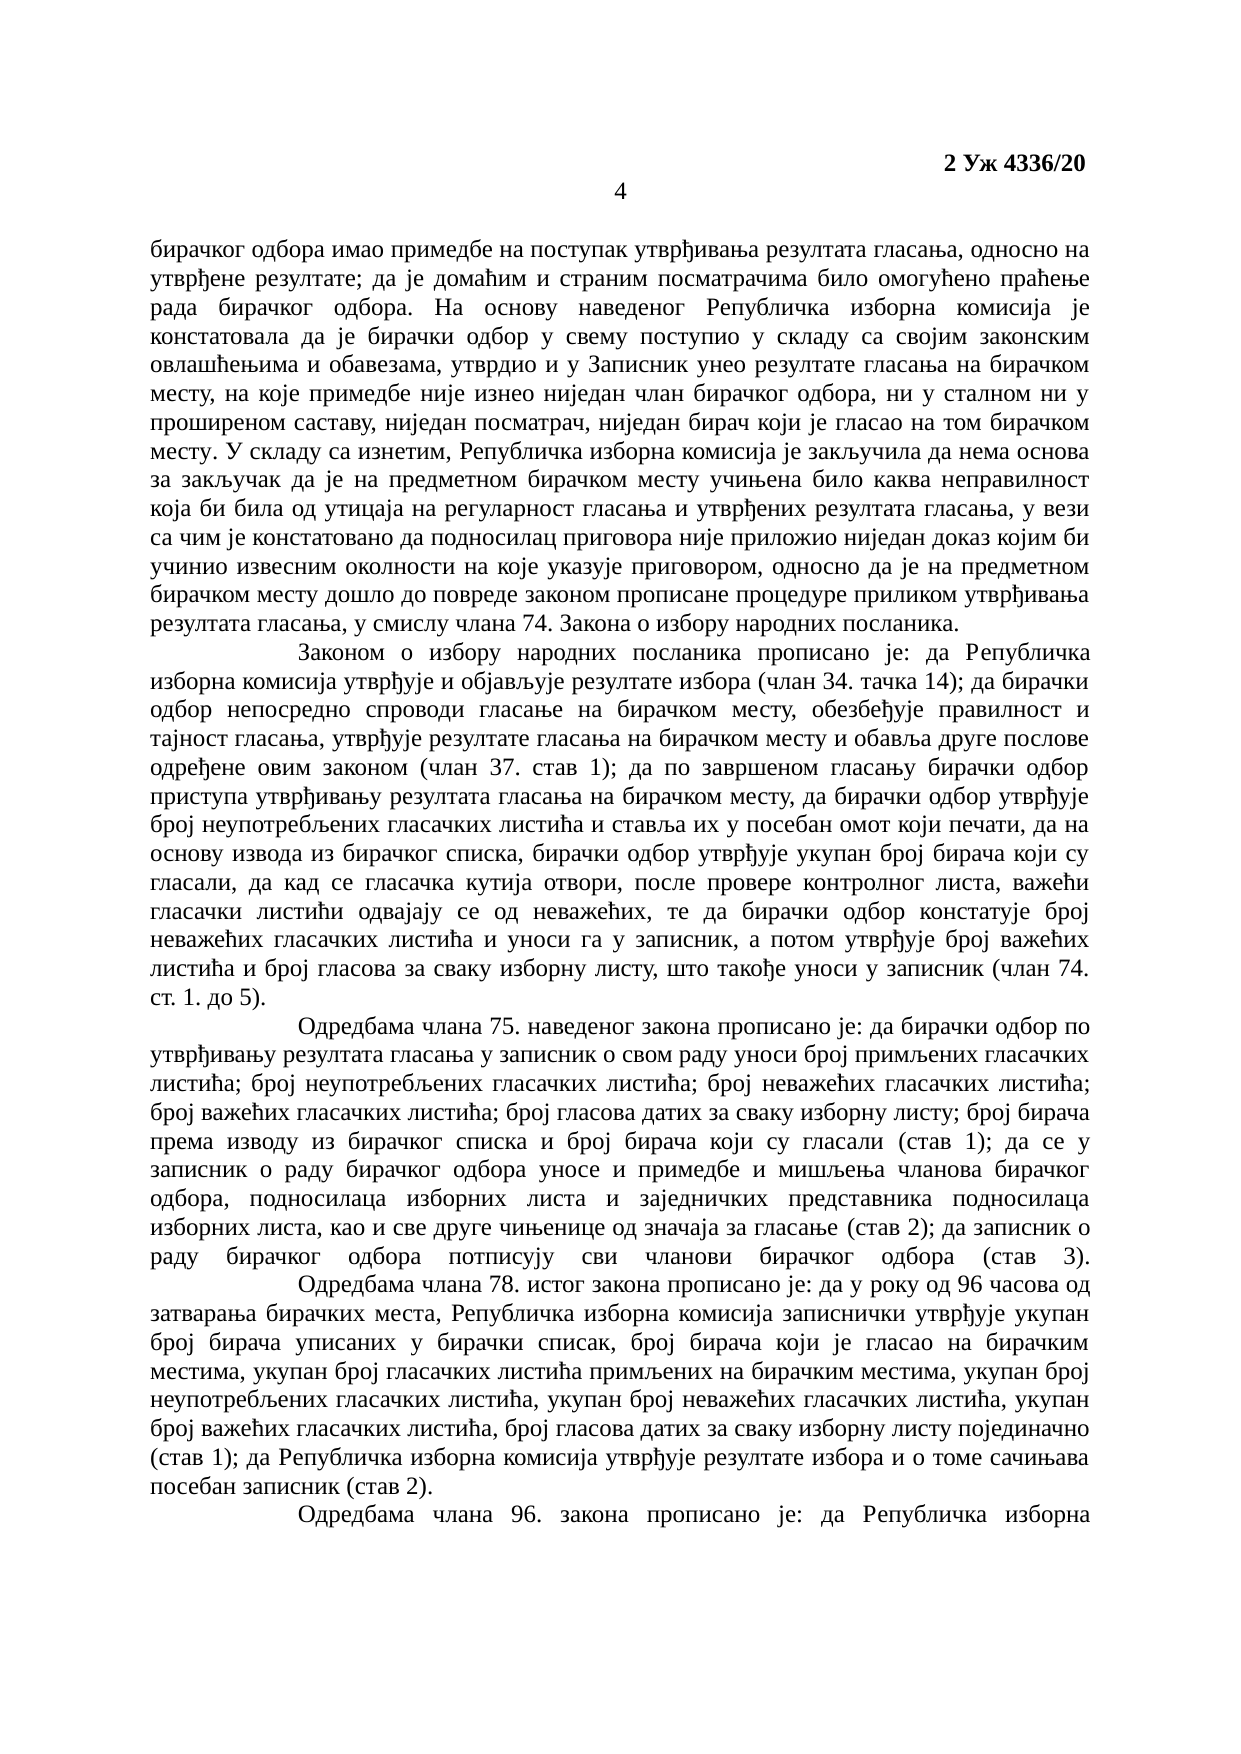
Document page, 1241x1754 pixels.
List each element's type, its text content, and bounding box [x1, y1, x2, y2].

text Одредбама члана 75. наведеног закона прописано је: да бирачки одбор по утврђивању резултата гласања у записник о свом раду уноси број примљених гласачких листића; број неупотребљених гласачких листића; број неважећих гласачких листића; број важећих гласачких листића; број гласова датих за сваку изборну листу; број бирача према изводу из бирачког списка и број бирача који су гласали (став 1); да се у записник о раду бирачког одбора уносе и примедбе и мишљења чланова бирачког одбора, подносилаца изборних листа и заједничких представника подносилаца изборних листа, као и све друге чињенице од значаја за гласање (став 2); да записник о раду бирачког одбора потписују сви чланови бирачког одбора (став 3). Одредбама члана 78. истог закона прописано је: да у року од 96 часова од затварања бирачких места, Републичка изборна комисија записнички утврђује укупан број бирача уписаних у бирачки списак, број бирача који је гласао на бирачким местима, укупан број гласачких листића примљених на бирачким местима, укупан број неупотребљених гласачких листића, укупан број неважећих гласачких листића, укупан број важећих гласачких листића, број гласова датих за сваку изборну листу појединачно (став 1); да Републичка изборна комисија утврђује резултате избора и о томе сачињава посебан записник (став 2). [150, 1011, 1091, 1499]
text Одредбама члана 96. закона прописано је: да Републичка изборна [150, 1499, 1091, 1528]
text Законом о избору народних посланика прописано је: да Републичка изборна комисија утврђује и објављује резултате избора (члан 34. тачка 14); да бирачки одбор непосредно спроводи гласање на бирачком месту, обезбеђује правилност и тајност гласања, утврђује резултате гласања на бирачком месту и обавља друге послове одређене овим законом (члан 37. став 1); да по завршеном гласању бирачки одбор приступа утврђивању резултата гласања на бирачком месту, да бирачки одбор утврђује број неупотребљених гласачких листића и ставља их у посебан омот који печати, да на основу извода из бирачког списка, бирачки одбор утврђује укупан број бирача који су гласали, да кад се гласачка кутија отвори, после провере контролног листа, важећи гласачки листићи одвајају се од неважећих, те да бирачки одбор констатује број неважећих гласачких листића и уноси га у записник, а потом утврђује број важећих листића и број гласова за сваку изборну листу, што такође уноси у записник (члан 74. ст. 1. до 5). [150, 637, 1091, 1011]
text бирачког одбора имао примедбе на поступак утврђивања резултата гласања, односно на утврђене резултате; да је домаћим и страним посматрачима било омогућено праћење рада бирачког одбора. На основу наведеног Републичка изборна комисија је констатовала да је бирачки одбор у свему поступио у складу са својим законским овлашћењима и обавезама, утврдио и у Записник унео резултате гласања на бирачком месту, на које примедбе није изнео ниједан члан бирачког одбора, ни у сталном ни у проширеном саставу, ниједан посматрач, ниједан бирач који је гласао на том бирачком месту. У складу са изнетим, Републичка изборна комисија је закључила да нема основа за закључак да је на предметном бирачком месту учињена било каква неправилност која би била од утицаја на регуларност гласања и утврђених резултата гласања, у вези са чим је констатовано да подносилац приговора није приложио ниједан доказ којим би учинио извесним околности на које указује приговором, односно да је на предметном бирачком месту дошло до повреде законом прописане процедуре приликом утврђивања резултата гласања, у смислу члана 74. Закона о избору народних посланика. [150, 234, 1091, 637]
